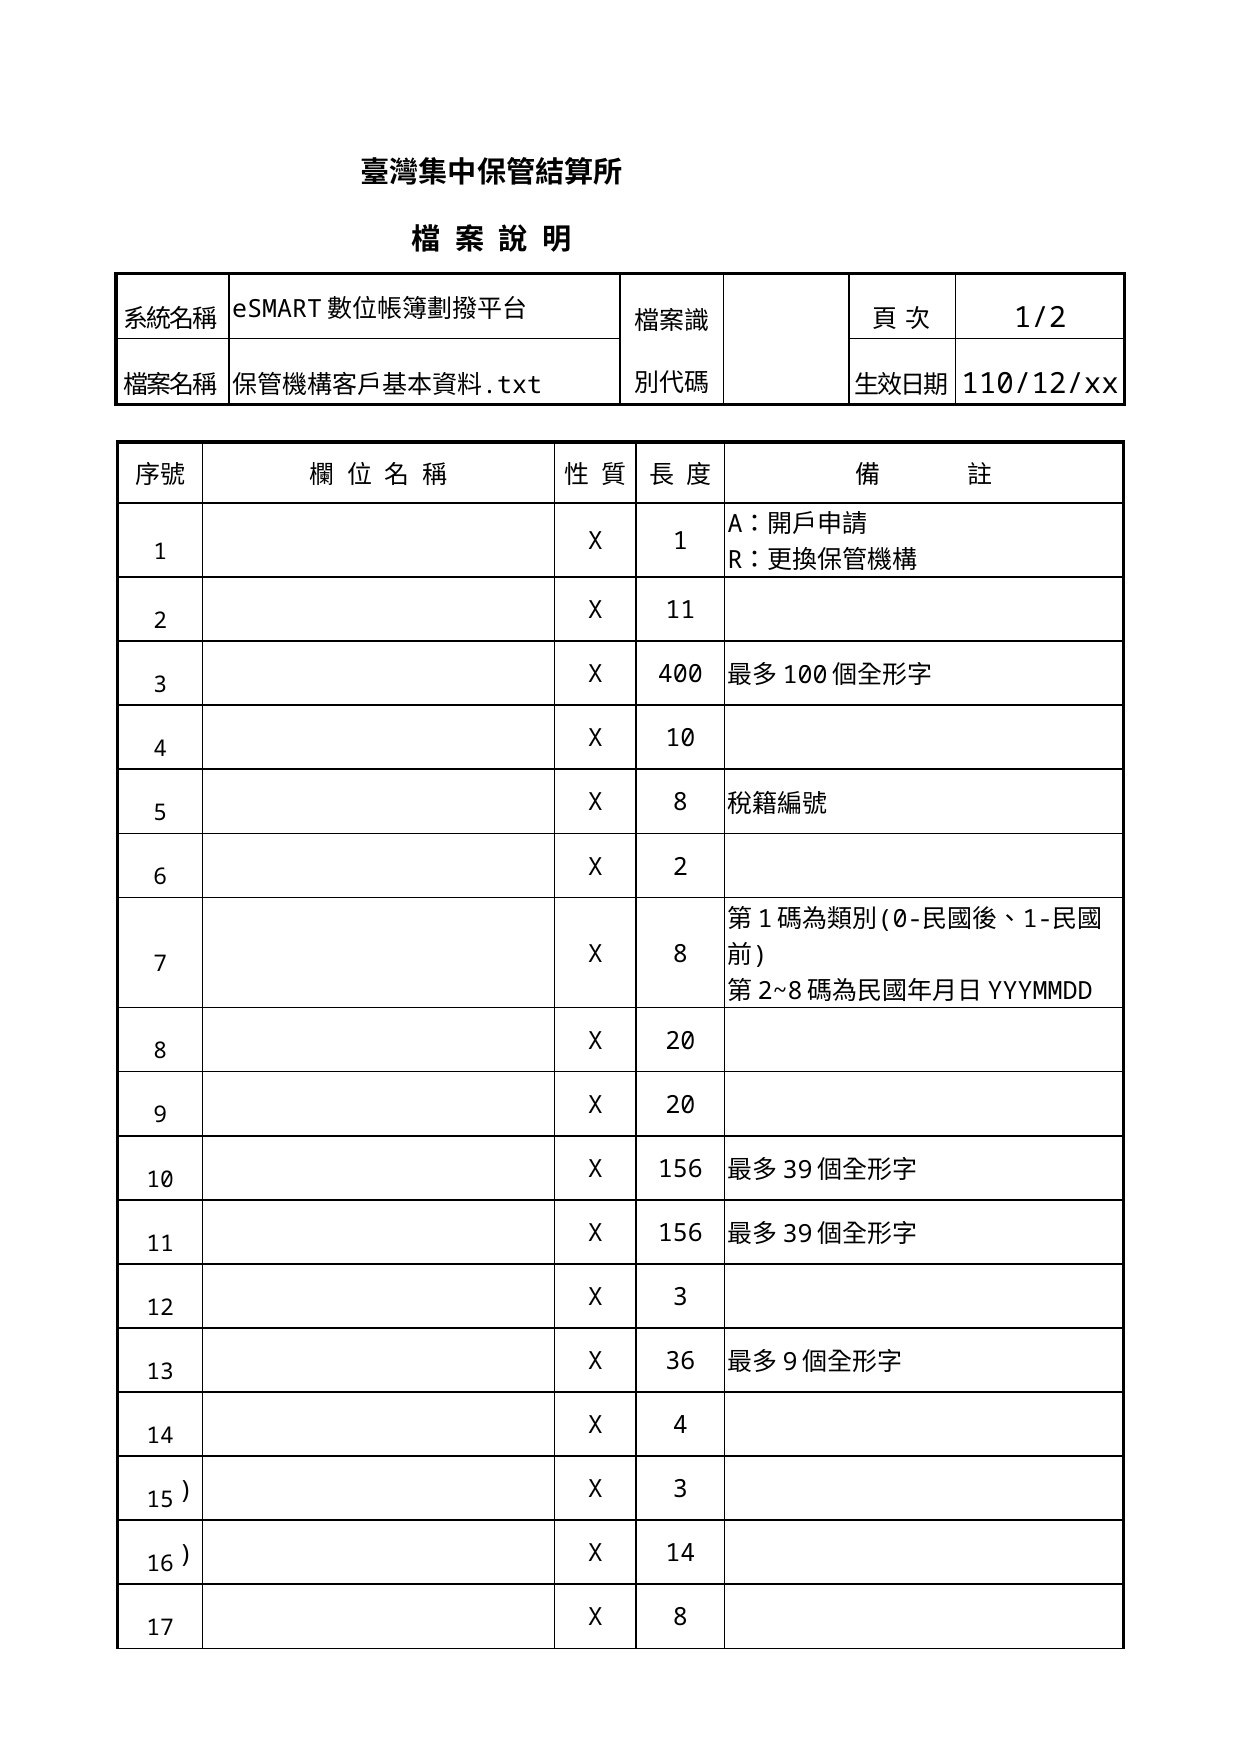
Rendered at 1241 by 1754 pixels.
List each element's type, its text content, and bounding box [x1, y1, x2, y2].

table_cell A：開戶申請 R：更換保管機構 [725, 504, 1122, 576]
table_cell 10 [637, 706, 724, 768]
table_cell X [555, 1393, 635, 1455]
table_cell 10 [119, 1137, 202, 1199]
table_cell 戶籍地址 [203, 1137, 554, 1199]
table_header 序號 [119, 444, 202, 502]
table_cell 通訊地址 [203, 1201, 554, 1263]
table_header 1/2 [956, 275, 1123, 337]
table_cell 11 [119, 1201, 202, 1263]
table_cell 第1碼為類別(0-民國後、1-民國前) 第2~8碼為民國年月日YYYMMDD [725, 898, 1122, 1007]
table_cell 13 [119, 1329, 202, 1391]
table_cell 出生日期 [203, 898, 554, 1007]
table_cell X [555, 706, 635, 768]
table_cell 2 [119, 578, 202, 640]
table_cell X [555, 1137, 635, 1199]
table_cell 保管機構帳號 [203, 578, 554, 640]
table_cell X [555, 1265, 635, 1327]
text 臺灣集中保管結算所 [0, 138, 1179, 201]
table_cell 8 [119, 1008, 202, 1071]
table_cell 法定代理人 [203, 1329, 554, 1391]
table_cell 8 [637, 770, 724, 832]
table_cell 戶名 [203, 642, 554, 704]
table_cell 156 [637, 1137, 724, 1199]
table_cell 17 [119, 1585, 202, 1647]
table_cell 14 [637, 1521, 724, 1583]
table_cell 4 [119, 706, 202, 768]
table_cell X [555, 1008, 635, 1071]
table_cell 電話號碼1 [203, 1008, 554, 1071]
table_cell 1 [119, 504, 202, 576]
table_header eSMART數位帳簿劃撥平台 [230, 275, 619, 337]
table_cell 20 [637, 1072, 724, 1135]
table_cell 20 [637, 1008, 724, 1071]
table_cell 8 [637, 1585, 724, 1647]
table_cell 1 [637, 504, 724, 576]
table_header 長 度 [637, 444, 724, 502]
table_cell 案件別 [203, 504, 554, 576]
table_cell X [555, 642, 635, 704]
table_cell X [555, 898, 635, 1007]
table_cell 營利事業編號 [203, 770, 554, 832]
table_cell 400 [637, 642, 724, 704]
table_header 系統名稱 [118, 275, 228, 337]
table_cell 12 [119, 1265, 202, 1327]
table_cell 最多39個全形字 [725, 1201, 1122, 1263]
table_cell 5 [119, 770, 202, 832]
table_cell 11 [637, 578, 724, 640]
table_cell X [555, 1521, 635, 1583]
table_header 頁 次 [850, 275, 955, 337]
table_cell 15 [119, 1457, 202, 1519]
table_cell 通訊郵遞區號 [203, 1265, 554, 1327]
table_cell [725, 1072, 1122, 1135]
table_cell 戶別(代碼) [203, 834, 554, 896]
table_cell 110/12/xx [956, 339, 1123, 403]
table_cell 9 [119, 1072, 202, 1135]
table_cell 2 [637, 834, 724, 896]
table_cell [725, 1521, 1122, 1583]
table_header 性 質 [555, 444, 635, 502]
table_cell 36 [637, 1329, 724, 1391]
table_cell X [555, 770, 635, 832]
table_cell 3 [637, 1265, 724, 1327]
table_header 備 註 [725, 444, 1122, 502]
table_cell X [555, 1201, 635, 1263]
table_cell [725, 706, 1122, 768]
table_cell 投信投顧代號 [203, 1585, 554, 1647]
table_cell 最多39個全形字 [725, 1137, 1122, 1199]
table_cell X [555, 1585, 635, 1647]
table_cell 14 [119, 1393, 202, 1455]
table_cell 7 [119, 898, 202, 1007]
table_cell 保管機構客戶基本資料.txt [230, 339, 619, 403]
table_cell 最多9個全形字 [725, 1329, 1122, 1391]
text 檔 案 說 明 [0, 220, 1179, 253]
table_cell [725, 1393, 1122, 1455]
table_header 欄 位 名 稱 [203, 444, 554, 502]
table_cell 檔案名稱 [118, 339, 228, 403]
table_cell 3 [119, 642, 202, 704]
table_cell X [555, 504, 635, 576]
table_cell 身分證編號 [203, 706, 554, 768]
table_cell 16 [119, 1521, 202, 1583]
table_cell [725, 578, 1122, 640]
table_cell [725, 1008, 1122, 1071]
table_cell 稅籍編號 [725, 770, 1122, 832]
table_cell X [555, 834, 635, 896]
table_cell 電話號碼2 [203, 1072, 554, 1135]
table_header [724, 275, 848, 403]
table_cell [725, 1265, 1122, 1327]
table_cell 156 [637, 1201, 724, 1263]
table_cell [725, 1585, 1122, 1647]
table_cell X [555, 1329, 635, 1391]
table_cell X [555, 1457, 635, 1519]
table_cell 證金代號 [203, 1393, 554, 1455]
table_cell 款項帳號(銀行代碼) [203, 1457, 554, 1519]
table_cell [725, 1457, 1122, 1519]
table_cell 8 [637, 898, 724, 1007]
table_header 檔案識別代碼 [621, 275, 723, 403]
table_cell 款項帳號(銀行帳號) [203, 1521, 554, 1583]
table_cell X [555, 578, 635, 640]
table_cell 生效日期 [850, 339, 955, 403]
table_cell [725, 834, 1122, 896]
table_cell 最多100個全形字 [725, 642, 1122, 704]
table_cell 3 [637, 1457, 724, 1519]
table_cell X [555, 1072, 635, 1135]
table_cell 6 [119, 834, 202, 896]
table_cell 4 [637, 1393, 724, 1455]
